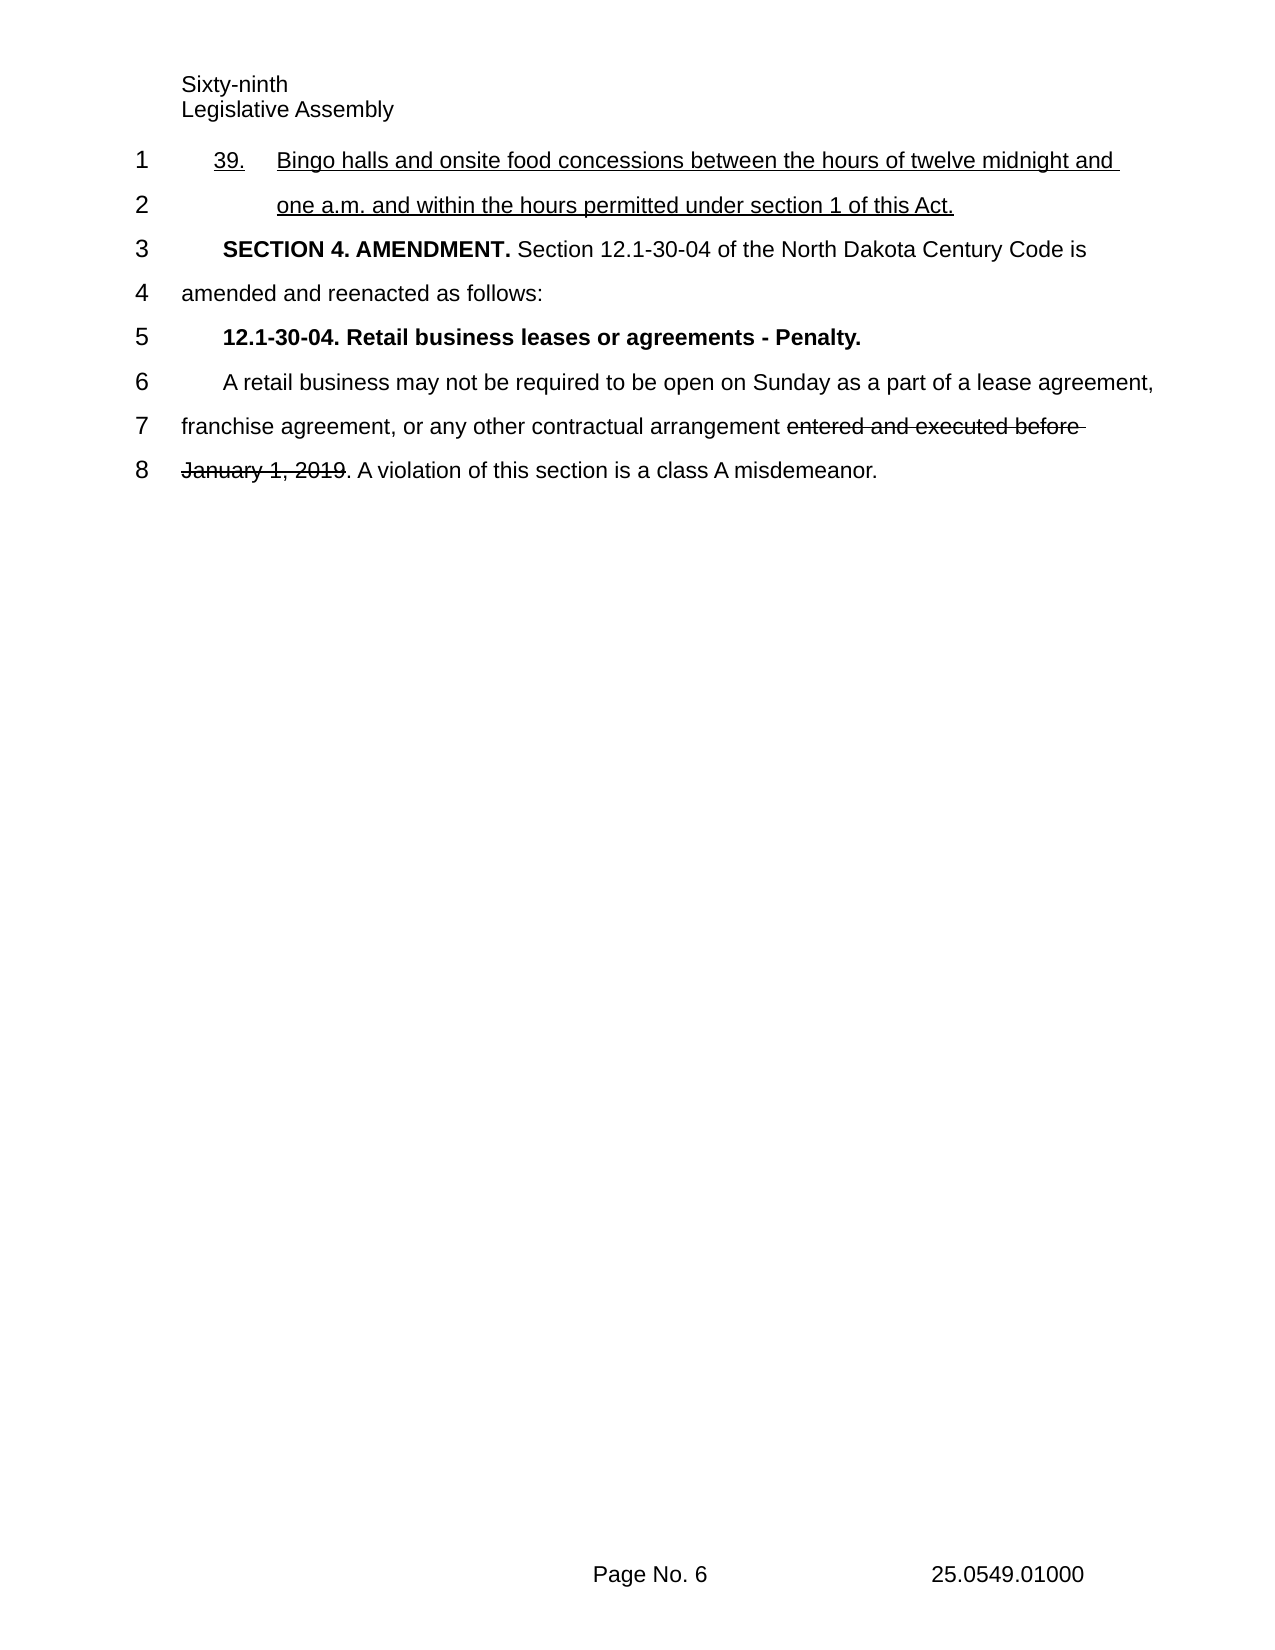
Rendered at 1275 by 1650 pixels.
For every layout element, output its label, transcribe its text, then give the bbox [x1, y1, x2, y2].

text SECTION 4. AMENDMENT. Section 12.1‑30‑04 of the North Dakota Century Code is amended and reenacted as follows: [181, 222, 1154, 310]
text 39. Bingo halls and onsite food concessions between the hours of twelve midnight and one a.m. and within the hours permitted under section 1 of this Act. [181, 133, 1154, 222]
text A retail business may not be required to be open on Sunday as a part of a lease agreement, franchise agreement, or any other contractual arrangement entered and executed before January 1, 2019. A violation of this section is a class A misdemeanor. [181, 355, 1154, 487]
subtitle 12.1‑30‑04. Retail business leases or agreements ‑ Penalty. [181, 310, 1154, 355]
